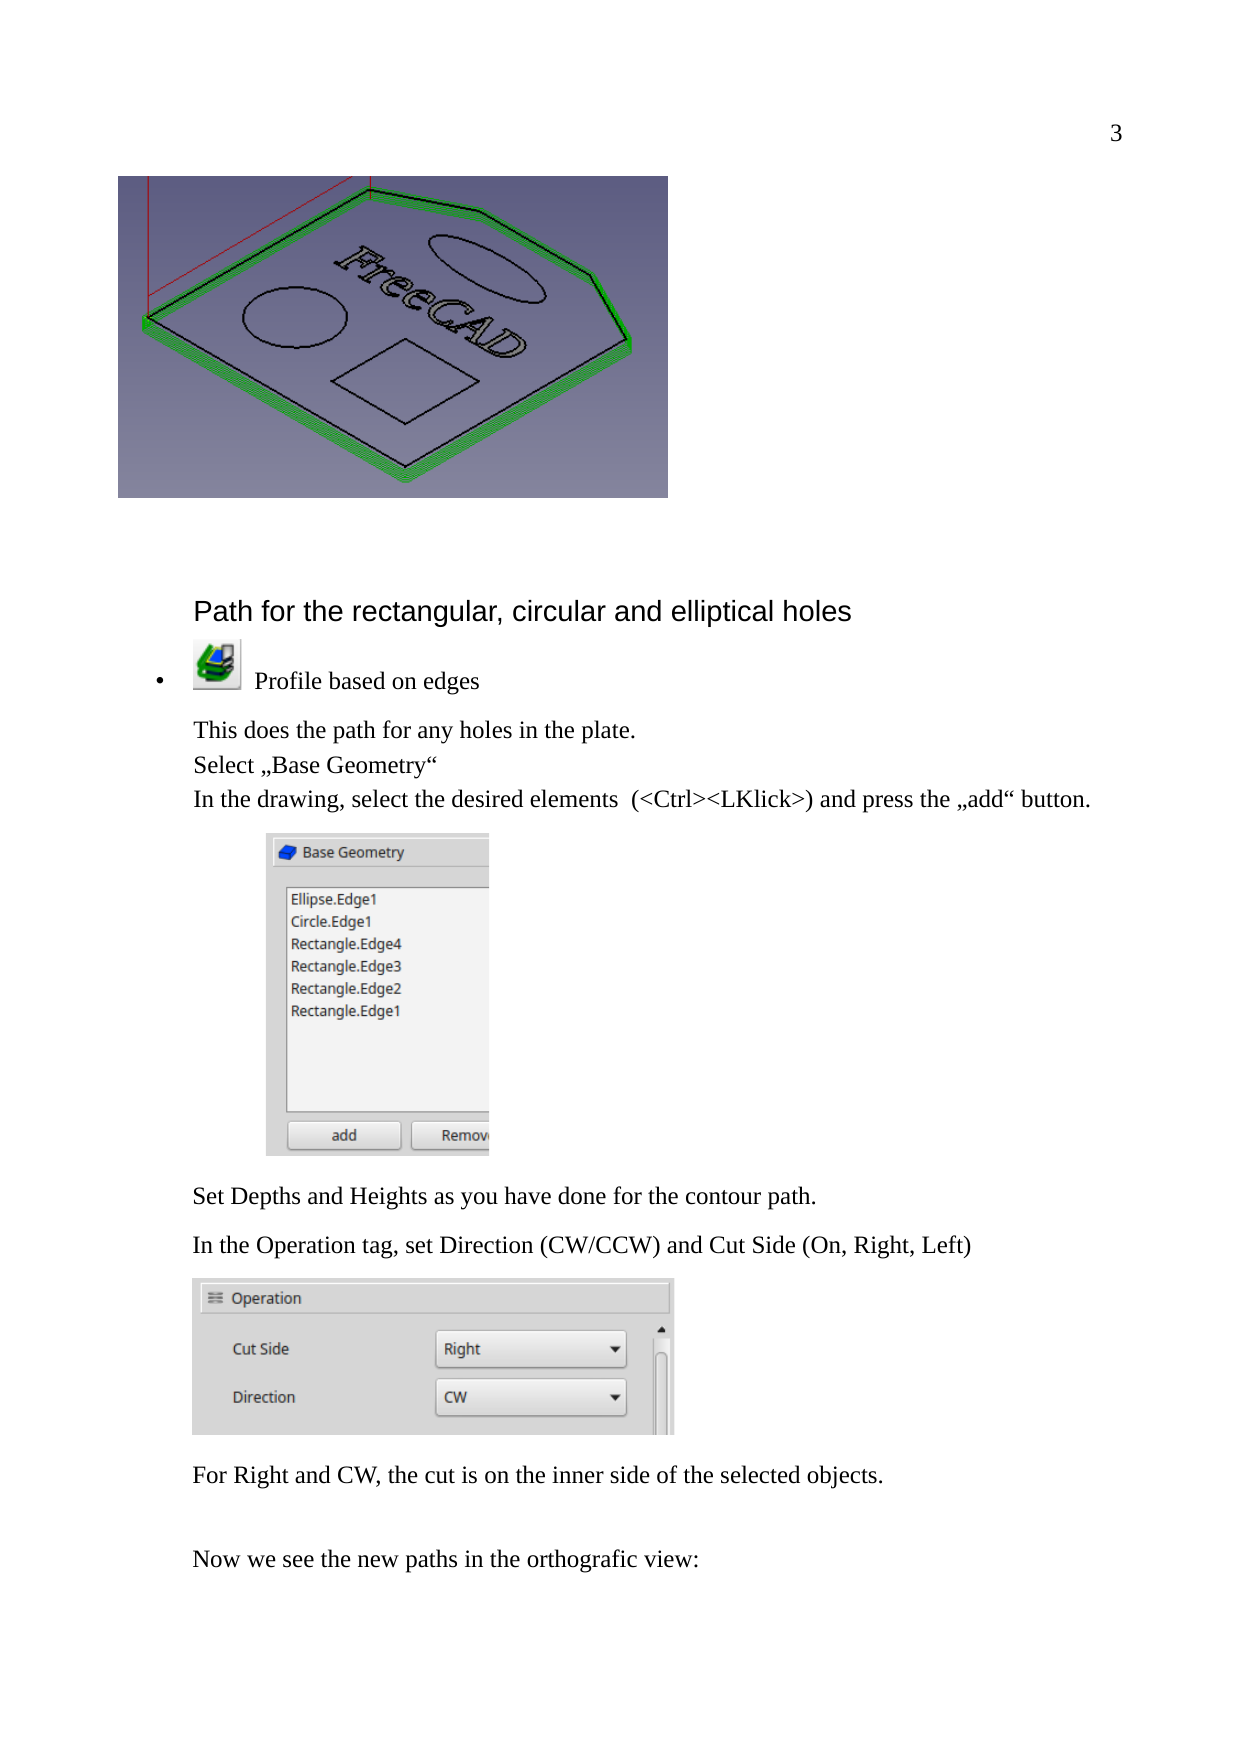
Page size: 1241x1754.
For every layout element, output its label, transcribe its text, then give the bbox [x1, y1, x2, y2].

text Set Depths and Heights as you have done for the contour path. [192, 1181, 1122, 1209]
text Now we see the new paths in the orthografic view: [192, 1509, 1122, 1572]
text For Right and CW, the cut is on the inner side of the selected objects. [192, 1460, 1122, 1489]
picture [193, 639, 242, 690]
picture [118, 176, 668, 498]
list This does the path for any holes in the plate. Select „Base Geometry“ In the drawing, select the desired elements (<Ctrl><LKlick>) and press the „add“ button. [156, 715, 1122, 813]
picture [192, 1278, 675, 1435]
list Profile based on edges [156, 639, 1122, 695]
picture [265, 833, 490, 1156]
text In the Operation tag, set Direction (CW/CCW) and Cut Side (On, Right, Left) [192, 1230, 1122, 1259]
subtitle Path for the rectangular, circular and elliptical holes [156, 593, 1122, 627]
